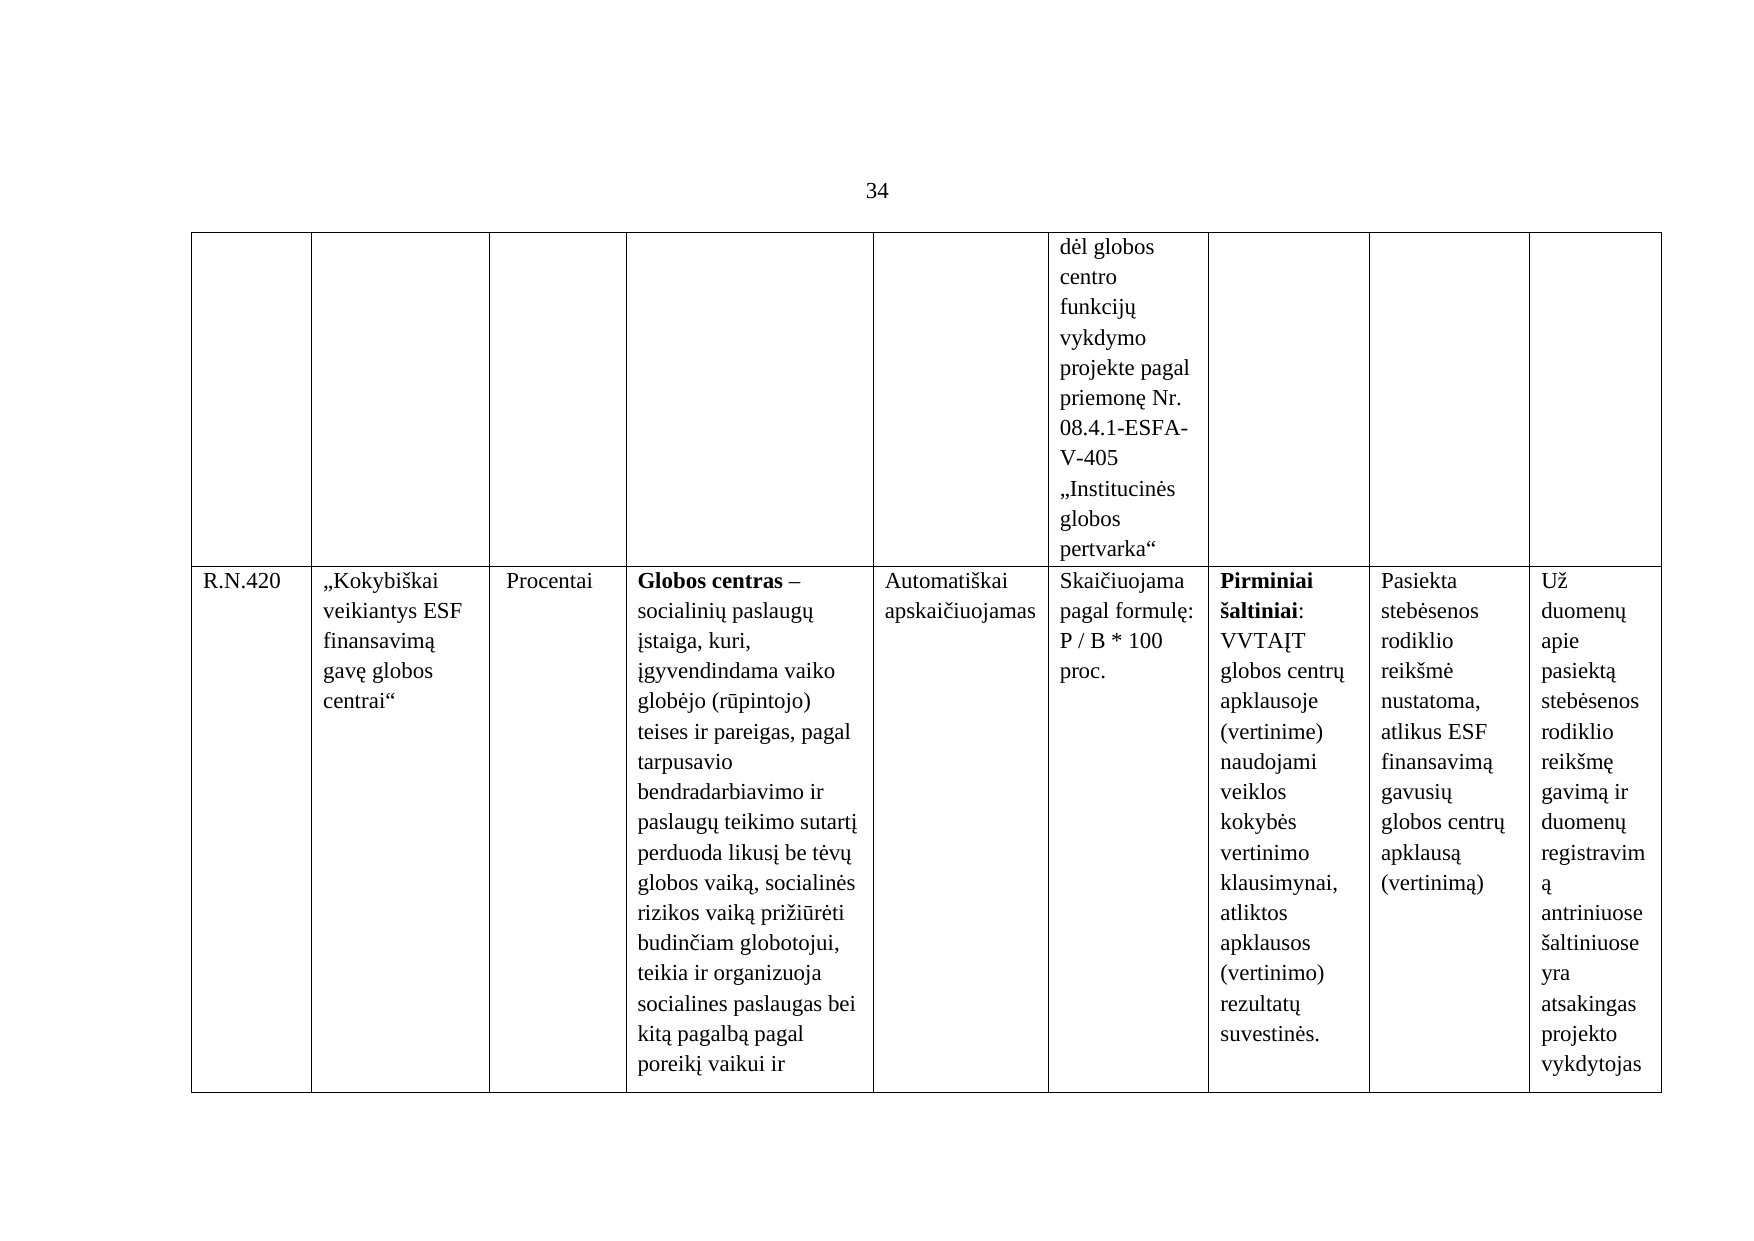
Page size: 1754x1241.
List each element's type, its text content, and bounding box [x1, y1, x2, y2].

table_cell [874, 233, 1048, 566]
table_cell „Kokybiškai veikiantys ESF finansavimą gavę globos centrai“ [312, 567, 489, 1092]
table_cell Globos centras – socialinių paslaugų įstaiga, kuri, įgyvendindama vaiko globėjo (rūpintojo) teises ir pareigas, pagal tarpusavio bendradarbiavimo ir paslaugų teikimo sutartį perduoda likusį be tėvų globos vaiką, socialinės rizikos vaiką prižiūrėti budinčiam globotojui, teikia ir organizuoja socialines paslaugas bei kitą pagalbą pagal poreikį vaikui ir [627, 567, 873, 1092]
table_cell R.N.420 [192, 567, 311, 1092]
table_cell Pirminiai šaltiniai: VVTAĮT globos centrų apklausoje (vertinime) naudojami veiklos kokybės vertinimo klausimynai, atliktos apklausos (vertinimo) rezultatų suvestinės. [1209, 567, 1369, 1092]
table_cell [1530, 233, 1661, 566]
table_cell [1370, 233, 1529, 566]
table_cell Automatiškai apskaičiuojamas [874, 567, 1048, 1092]
table_cell [187, 566, 191, 1092]
table_cell [490, 233, 626, 566]
table_cell Skaičiuojama pagal formulę: P / B * 100 proc. [1049, 567, 1208, 1092]
table_cell Pasiekta stebėsenos rodiklio reikšmė nustatoma, atlikus ESF finansavimą gavusių globos centrų apklausą (vertinimą) [1370, 567, 1529, 1092]
table_cell dėl globos centro funkcijų vykdymo projekte pagal priemonę Nr. 08.4.1-ESFA-V-405 „Institucinės globos pertvarka“ [1049, 233, 1208, 566]
table_cell Už duomenų apie pasiektą stebėsenos rodiklio reikšmę gavimą ir duomenų registravimą antriniuose šaltiniuose yra atsakingas projekto vykdytojas [1530, 567, 1661, 1092]
table_cell [312, 233, 489, 566]
table_cell [192, 233, 311, 566]
table_cell [627, 233, 873, 566]
table_cell [187, 232, 191, 566]
table_cell Procentai [490, 567, 626, 1092]
table_cell [1209, 233, 1369, 566]
